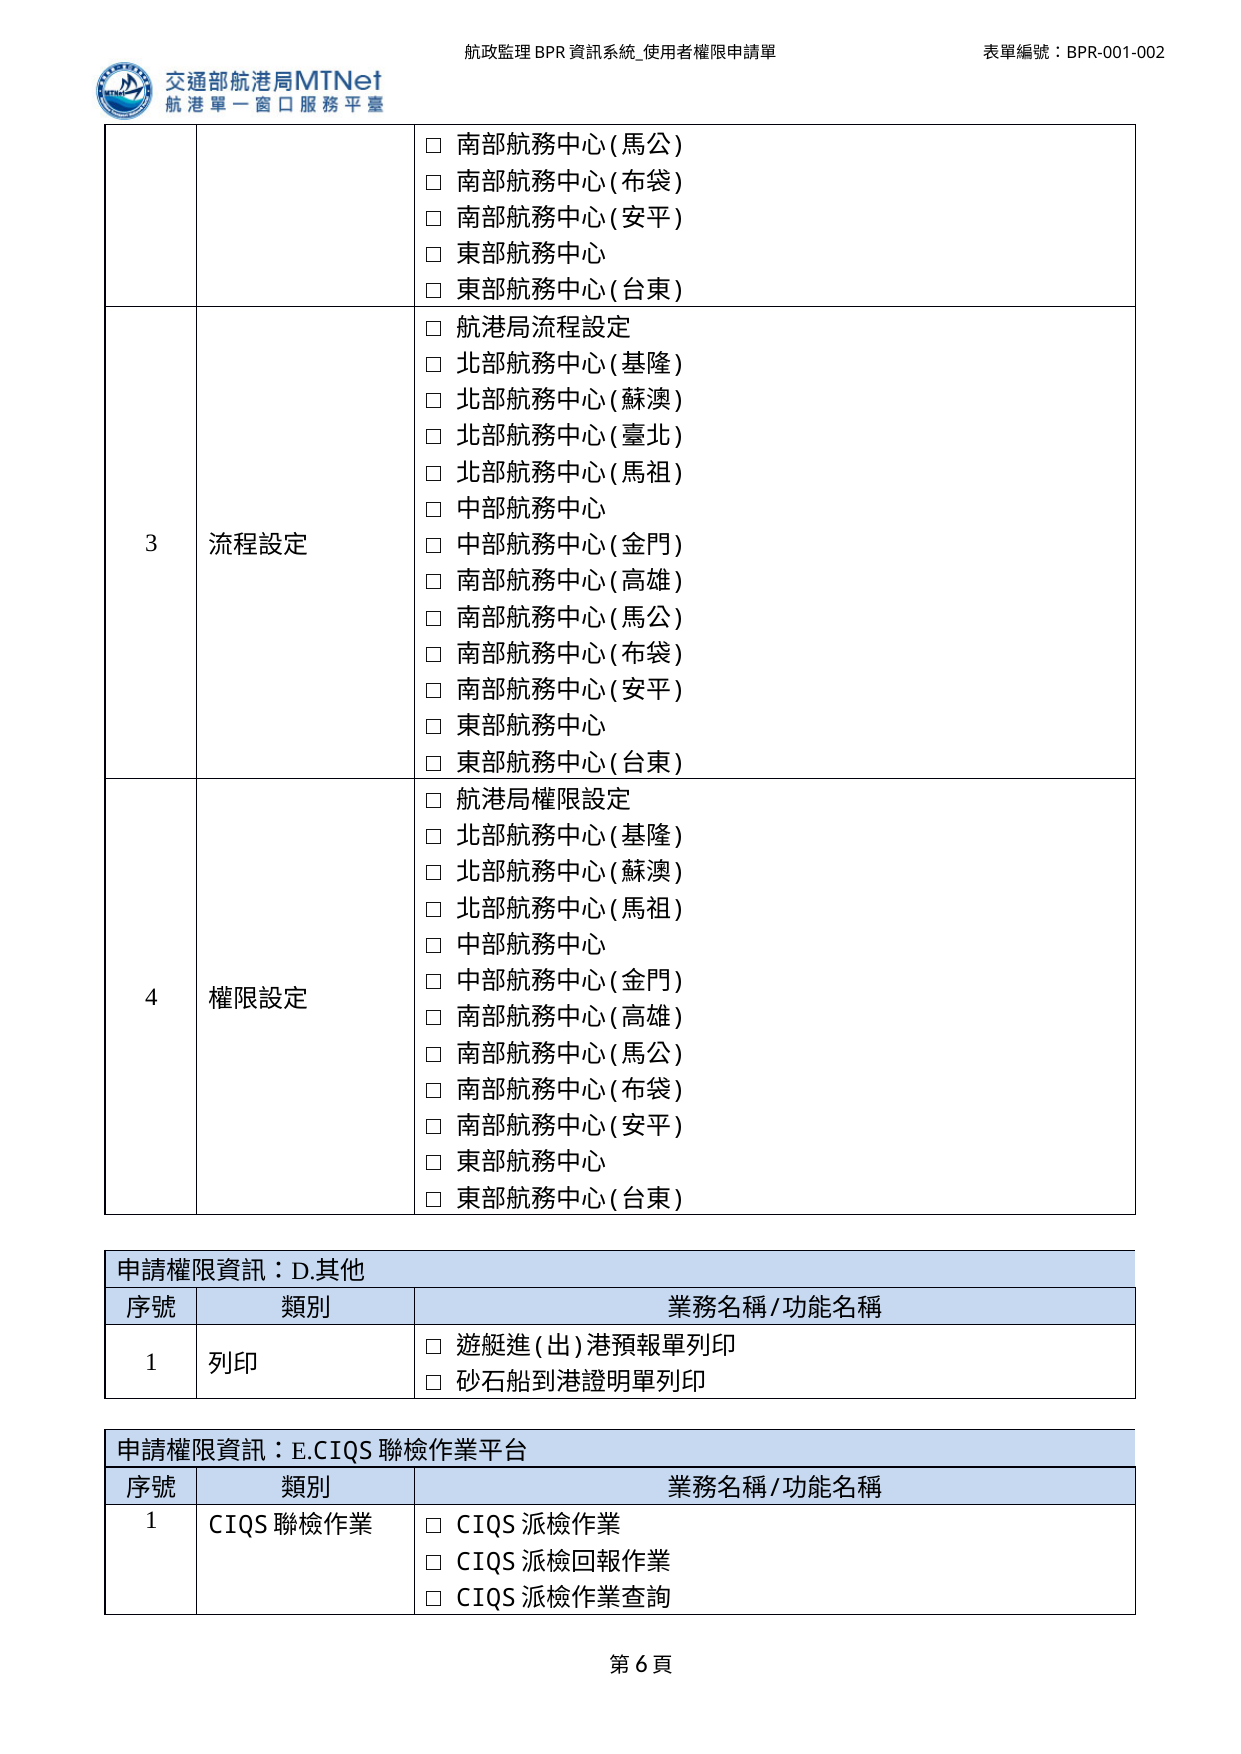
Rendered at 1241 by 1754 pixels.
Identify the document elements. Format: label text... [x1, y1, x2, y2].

table_cell 3 [106, 307, 196, 778]
table_cell [106, 125, 196, 306]
table_cell [197, 125, 414, 306]
table_cell CIQS聯檢作業 [197, 1505, 414, 1613]
table_cell 1 [106, 1325, 196, 1398]
table_cell 序號 [106, 1288, 196, 1324]
table_cell 1 [106, 1505, 196, 1613]
table_cell □ 航港局權限設定 □ 北部航務中心(基隆) □ 北部航務中心(蘇澳) □ 北部航務中心(馬祖) □ 中部航務中心 □ 中部航務中心(金門) □ 南部航務中心(高雄) □ 南部航務中心(馬公) □ 南部航務中心(布袋) □ 南部航務中心(安平) □ 東部航務中心 □ 東部航務中心(台東) [415, 779, 1135, 1214]
table_cell 類別 [197, 1288, 414, 1324]
table_header 申請權限資訊：D.其他 [106, 1251, 1135, 1287]
table_cell □ CIQS派檢作業 □ CIQS派檢回報作業 □ CIQS派檢作業查詢 [415, 1505, 1135, 1613]
table_cell 業務名稱/功能名稱 [415, 1468, 1135, 1504]
table_cell □ 遊艇進(出)港預報單列印 □ 砂石船到港證明單列印 [415, 1325, 1135, 1398]
table_cell 序號 [106, 1468, 196, 1504]
table_cell □ 南部航務中心(馬公) □ 南部航務中心(布袋) □ 南部航務中心(安平) □ 東部航務中心 □ 東部航務中心(台東) [415, 125, 1135, 306]
table_cell 流程設定 [197, 307, 414, 778]
table_cell □ 航港局流程設定 □ 北部航務中心(基隆) □ 北部航務中心(蘇澳) □ 北部航務中心(臺北) □ 北部航務中心(馬祖) □ 中部航務中心 □ 中部航務中心(金門) □ 南部航務中心(高雄) □ 南部航務中心(馬公) □ 南部航務中心(布袋) □ 南部航務中心(安平) □ 東部航務中心 □ 東部航務中心(台東) [415, 307, 1135, 778]
table_cell 4 [106, 779, 196, 1214]
table_cell 權限設定 [197, 779, 414, 1214]
table_cell 列印 [197, 1325, 414, 1398]
table_cell 類別 [197, 1468, 414, 1504]
table_header 申請權限資訊：E.CIQS聯檢作業平台 [106, 1430, 1135, 1466]
table_cell 業務名稱/功能名稱 [415, 1288, 1135, 1324]
